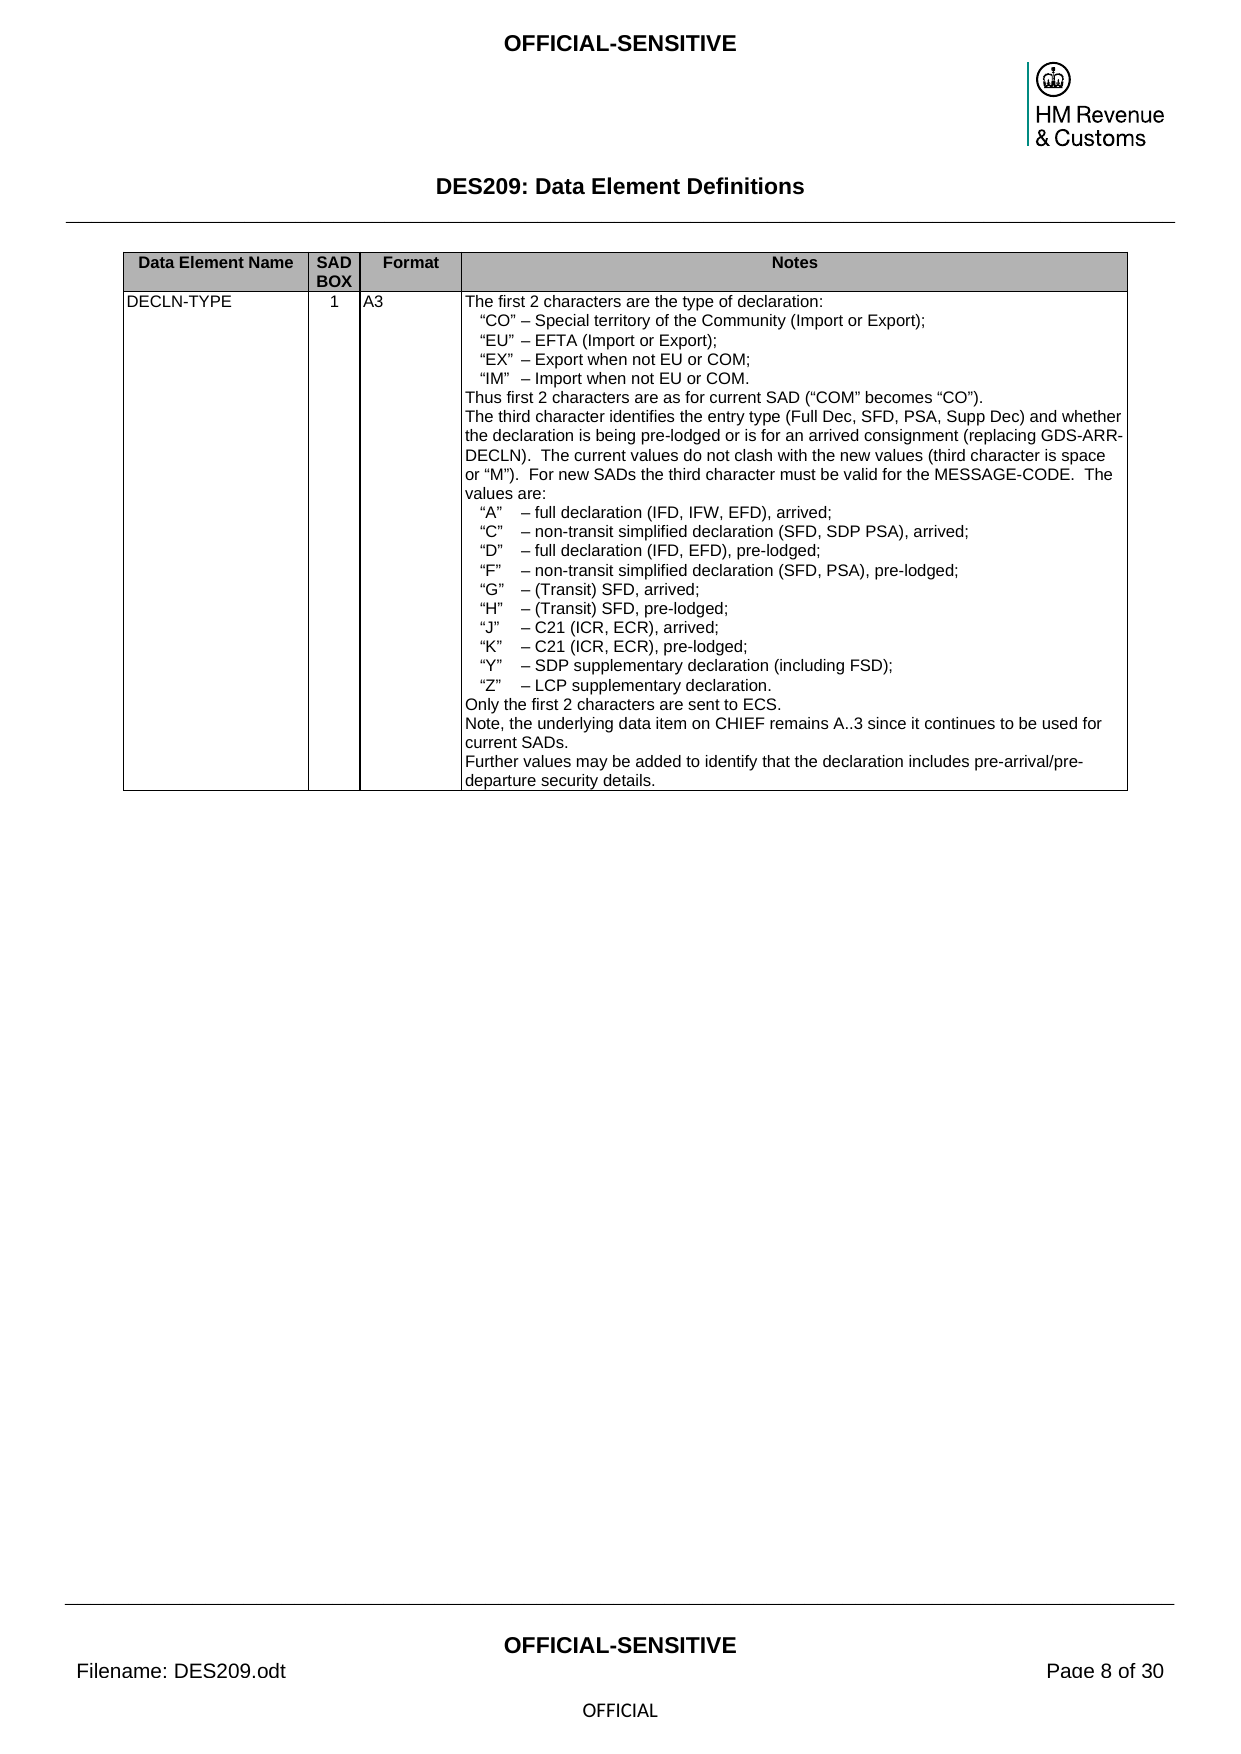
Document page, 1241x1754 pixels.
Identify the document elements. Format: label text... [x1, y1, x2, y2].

table_header Notes [462, 253, 1127, 272]
table_cell [124, 272, 308, 291]
table_cell BOX [309, 272, 359, 291]
table_cell DECLN-TYPE [124, 292, 308, 790]
table_cell The first 2 characters are the type of declaration: “CO” – Special territory of the Community (Import or Export); “EU” – EFTA (Import or Export); “EX” – Export when not EU or COM; “IM” – Import when not EU or COM. Thus first 2 characters are as for current SAD (“COM” becomes “CO”). The third character identifies the entry type (Full Dec, SFD, PSA, Supp Dec) and whether the declaration is being pre-lodged or is for an arrived consignment (replacing GDS-ARR-DECLN). The current values do not clash with the new values (third character is space or “M”). For new SADs the third character must be valid for the MESSAGE-CODE. The values are: “A” – full declaration (IFD, IFW, EFD), arrived; “C” – non-transit simplified declaration (SFD, SDP PSA), arrived; “D” – full declaration (IFD, EFD), pre-lodged; “F” – non-transit simplified declaration (SFD, PSA), pre-lodged; “G” – (Transit) SFD, arrived; “H” – (Transit) SFD, pre-lodged; “J” – C21 (ICR, ECR), arrived; “K” – C21 (ICR, ECR), pre-lodged; “Y” – SDP supplementary declaration (including FSD); “Z” – LCP supplementary declaration. Only the first 2 characters are sent to ECS. Note, the underlying data item on CHIEF remains A..3 since it continues to be used for current SADs. Further values may be added to identify that the declaration includes pre-arrival/pre-departure security details. [462, 292, 1127, 790]
table_header Format [361, 253, 461, 272]
table_header SAD [309, 253, 359, 272]
table_cell 1 [309, 292, 359, 790]
table_header Data Element Name [124, 253, 308, 272]
table_cell A3 [361, 292, 461, 790]
table_cell [462, 272, 1127, 291]
table_cell [361, 272, 461, 291]
